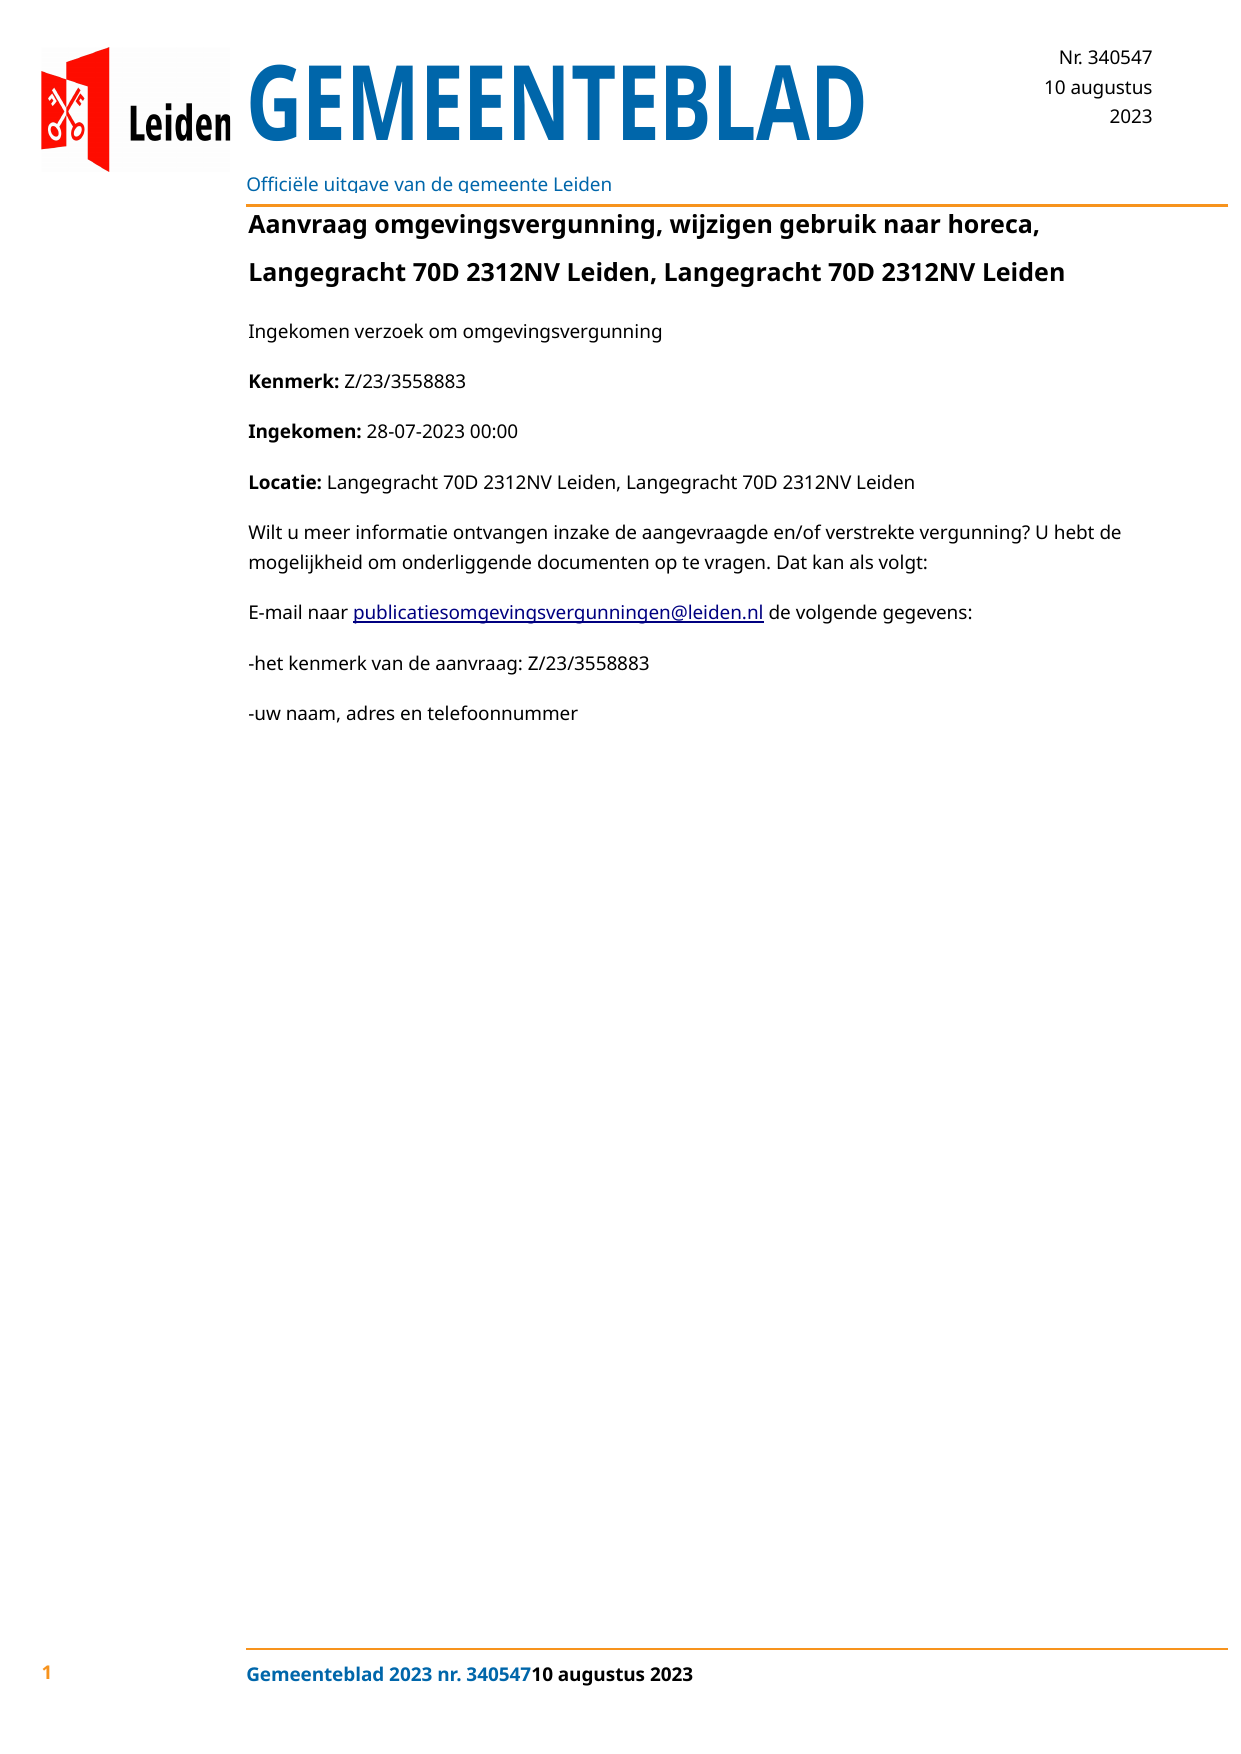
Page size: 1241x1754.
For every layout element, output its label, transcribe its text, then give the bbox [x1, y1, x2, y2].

text Ingekomen verzoek om omgevingsvergunning [248, 318, 1152, 344]
picture [41, 47, 231, 172]
text Ingekomen: 28-07-2023 00:00 [248, 419, 1152, 444]
text Wilt u meer informatie ontvangen inzake de aangevraagde en/of verstrekte vergunning? U hebt de mogelijkheid om onderliggende documenten op te vragen. Dat kan als volgt: [248, 519, 1152, 575]
text -het kenmerk van de aanvraag: Z/23/3558883 [248, 650, 1152, 676]
text Locatie: Langegracht 70D 2312NV Leiden, Langegracht 70D 2312NV Leiden [248, 469, 1152, 495]
text Aanvraag omgevingsvergunning, wijzigen gebruik naar horeca, Langegracht 70D 2312NV Leiden, Langegracht 70D 2312NV Leiden [248, 207, 1152, 288]
text -uw naam, adres en telefoonnummer [248, 700, 1152, 726]
text E-mail naar publicatiesomgevingsvergunningen@leiden.nl de volgende gegevens: [248, 599, 1152, 625]
text Kenmerk: Z/23/3558883 [248, 368, 1152, 394]
